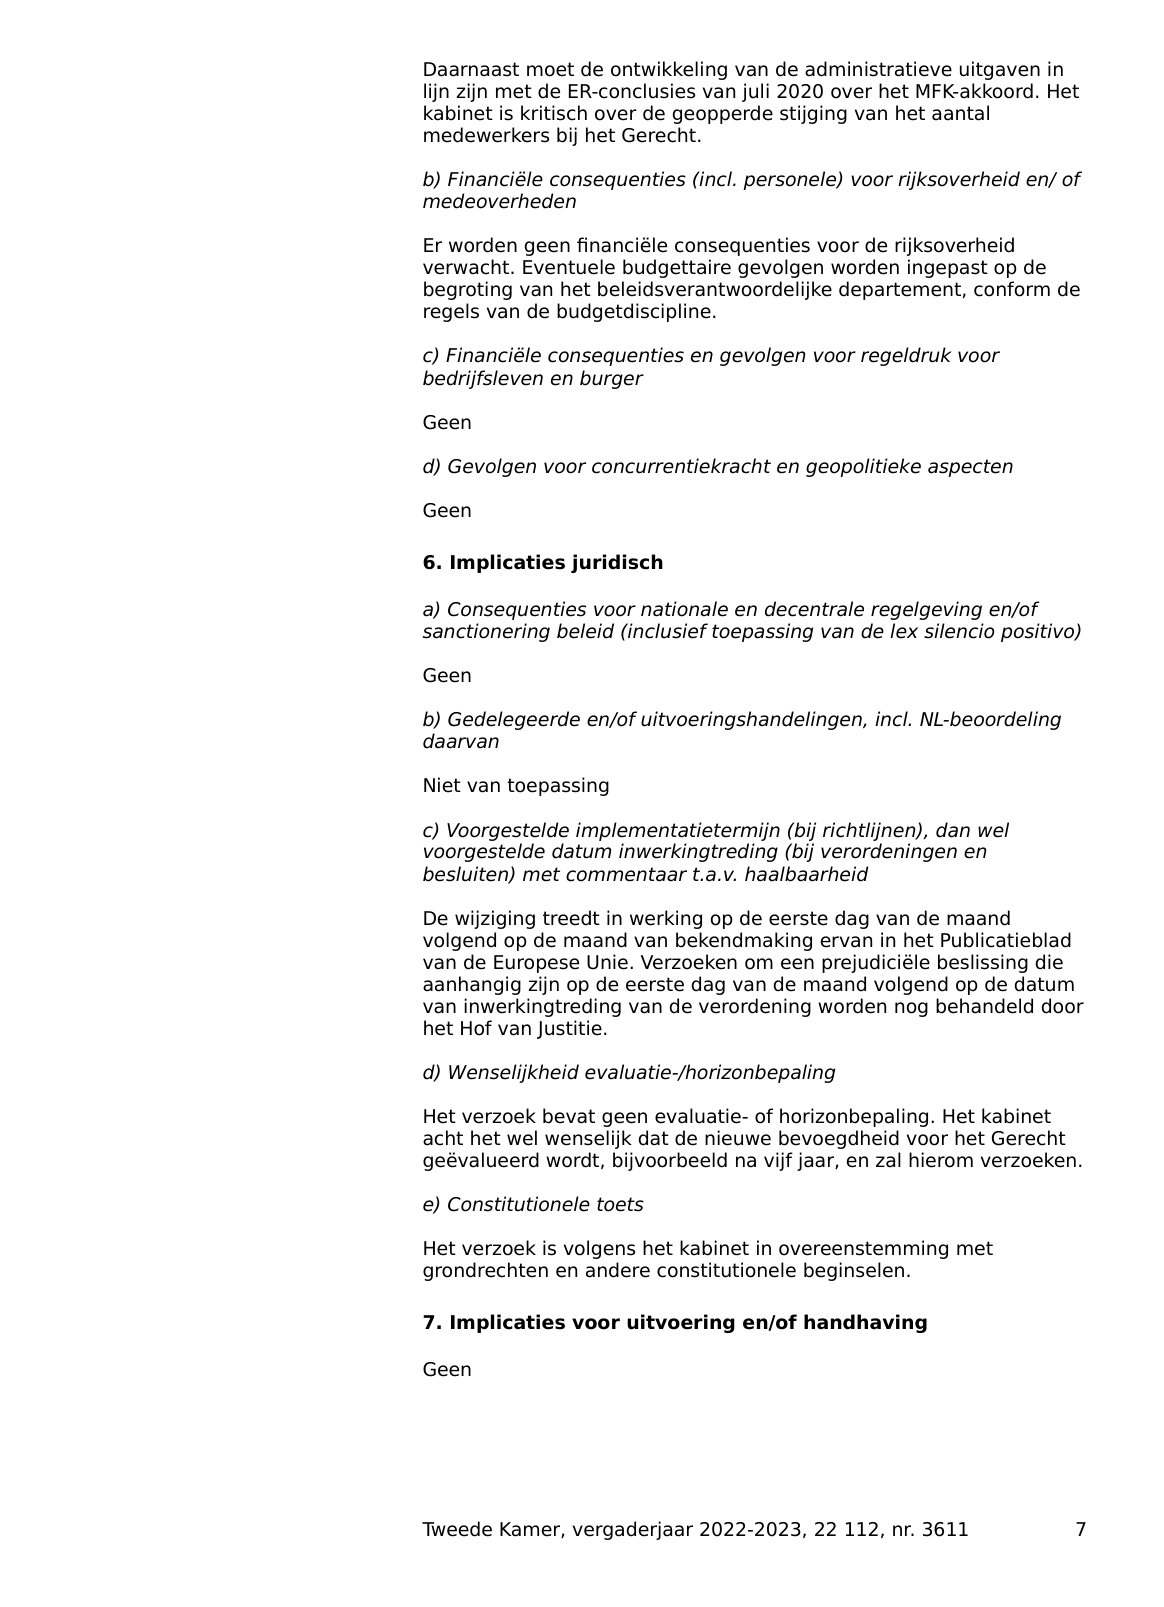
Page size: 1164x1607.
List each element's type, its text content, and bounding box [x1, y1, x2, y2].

text Het verzoek bevat geen evaluatie- of horizonbepaling. Het kabinet acht het wel wenselijk dat de nieuwe bevoegdheid voor het Gerecht geëvalueerd wordt, bijvoorbeeld na vijf jaar, en zal hierom verzoeken. [422, 1106, 1087, 1172]
text Het verzoek is volgens het kabinet in overeenstemming met grondrechten en andere constitutionele beginselen. [422, 1238, 1087, 1282]
text Niet van toepassing [422, 775, 1087, 797]
text Geen [422, 1359, 1087, 1381]
text Geen [422, 500, 1087, 522]
subtitle 6. Implicaties juridisch [422, 552, 1087, 574]
text Geen [422, 665, 1087, 687]
text De wijziging treedt in werking op de eerste dag van de maand volgend op de maand van bekendmaking ervan in het Publicatieblad van de Europese Unie. Verzoeken om een prejudiciële beslissing die aanhangig zijn op de eerste dag van de maand volgend op de datum van inwerkingtreding van de verordening worden nog behandeld door het Hof van Justitie. [422, 908, 1087, 1039]
text Daarnaast moet de ontwikkeling van de administratieve uitgaven in lijn zijn met de ER-conclusies van juli 2020 over het MFK-akkoord. Het kabinet is kritisch over de geopperde stijging van het aantal medewerkers bij het Gerecht. [422, 59, 1087, 147]
text Geen [422, 412, 1087, 433]
subtitle e) Constitutionele toets [422, 1194, 1087, 1216]
subtitle c) Voorgestelde implementatietermijn (bij richtlijnen), dan wel voorgestelde datum inwerkingtreding (bij verordeningen en besluiten) met commentaar t.a.v. haalbaarheid [422, 819, 1087, 885]
subtitle d) Gevolgen voor concurrentiekracht en geopolitieke aspecten [422, 456, 1087, 478]
subtitle d) Wenselijkheid evaluatie-/horizonbepaling [422, 1062, 1087, 1084]
subtitle 7. Implicaties voor uitvoering en/of handhaving [422, 1312, 1087, 1334]
subtitle b) Financiële consequenties (incl. personele) voor rijksoverheid en/ of medeoverheden [422, 169, 1087, 213]
text Er worden geen financiële consequenties voor de rijksoverheid verwacht. Eventuele budgettaire gevolgen worden ingepast op de begroting van het beleidsverantwoordelijke departement, conform de regels van de budgetdiscipline. [422, 235, 1087, 323]
subtitle a) Consequenties voor nationale en decentrale regelgeving en/of sanctionering beleid (inclusief toepassing van de lex silencio positivo) [422, 599, 1087, 643]
subtitle b) Gedelegeerde en/of uitvoeringshandelingen, incl. NL-beoordeling daarvan [422, 709, 1087, 753]
subtitle c) Financiële consequenties en gevolgen voor regeldruk voor bedrijfsleven en burger [422, 345, 1087, 389]
